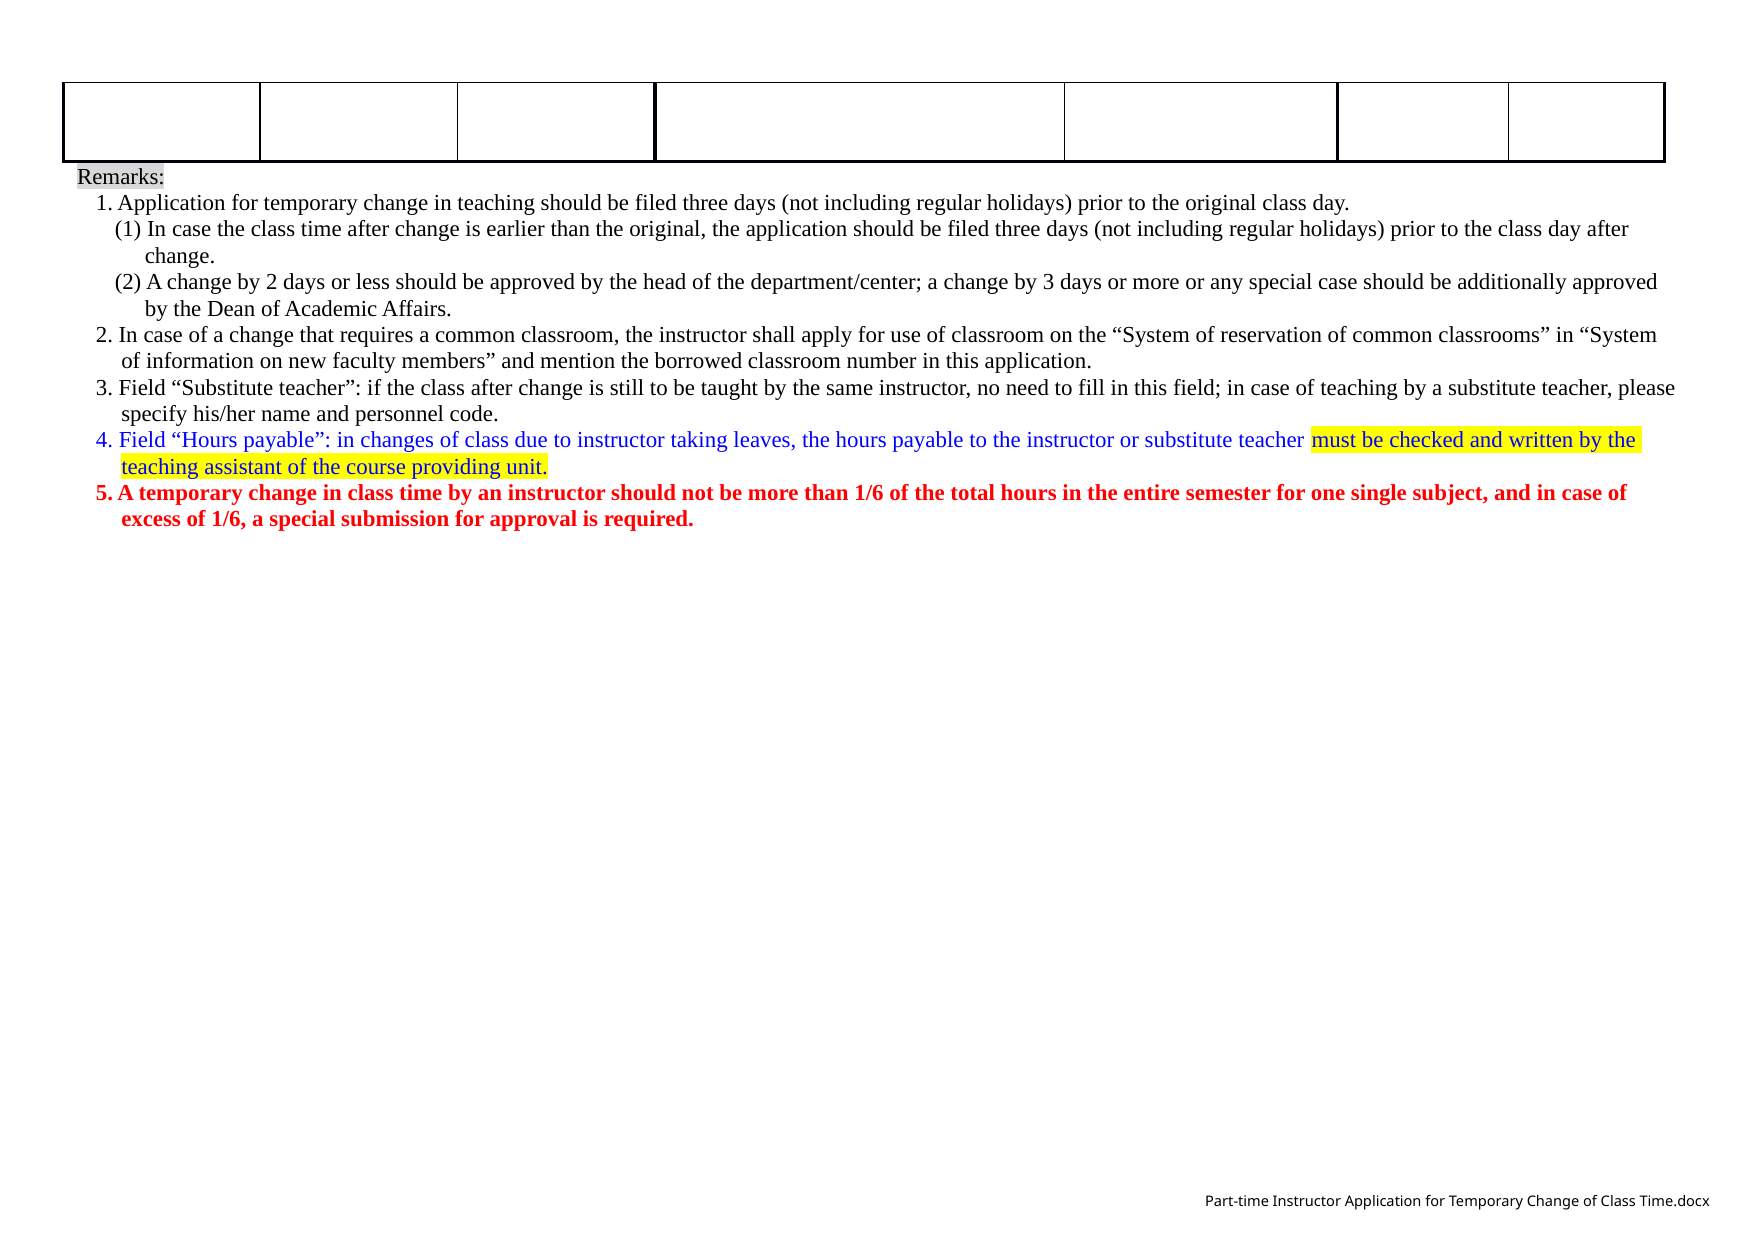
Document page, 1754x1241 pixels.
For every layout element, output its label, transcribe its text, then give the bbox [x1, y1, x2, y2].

text Remarks: [77, 163, 1677, 189]
text 2. In case of a change that requires a common classroom, the instructor shall apply for use of classroom on the “System of reservation of common classrooms” in “System of information on new faculty members” and mention the borrowed classroom number in this application. [96, 321, 1677, 374]
text 1. Application for temporary change in teaching should be filed three days (not including regular holidays) prior to the original class day. [96, 189, 1677, 216]
table_cell [657, 83, 1064, 160]
text 5. A temporary change in class time by an instructor should not be more than 1/6 of the total hours in the entire semester for one single subject, and in case of excess of 1/6, a special submission for approval is required. [96, 479, 1680, 532]
text (2) A change by 2 days or less should be approved by the head of the department/center; a change by 3 days or more or any special case should be additionally approved by the Dean of Academic Affairs. [114, 268, 1677, 321]
table_cell [261, 83, 457, 160]
table_cell [65, 83, 259, 160]
table_cell [1339, 83, 1508, 160]
table_cell [1065, 83, 1336, 160]
table_cell [1509, 83, 1663, 160]
table_cell [458, 83, 653, 160]
text (1) In case the class time after change is earlier than the original, the application should be filed three days (not including regular holidays) prior to the class day after change. [114, 216, 1677, 268]
text 4. Field “Hours payable”: in changes of class due to instructor taking leaves, the hours payable to the instructor or substitute teacher must be checked and written by the teaching assistant of the course providing unit. [96, 426, 1680, 479]
text 3. Field “Substitute teacher”: if the class after change is still to be taught by the same instructor, no need to fill in this field; in case of teaching by a substitute teacher, please specify his/her name and personnel code. [96, 374, 1680, 426]
